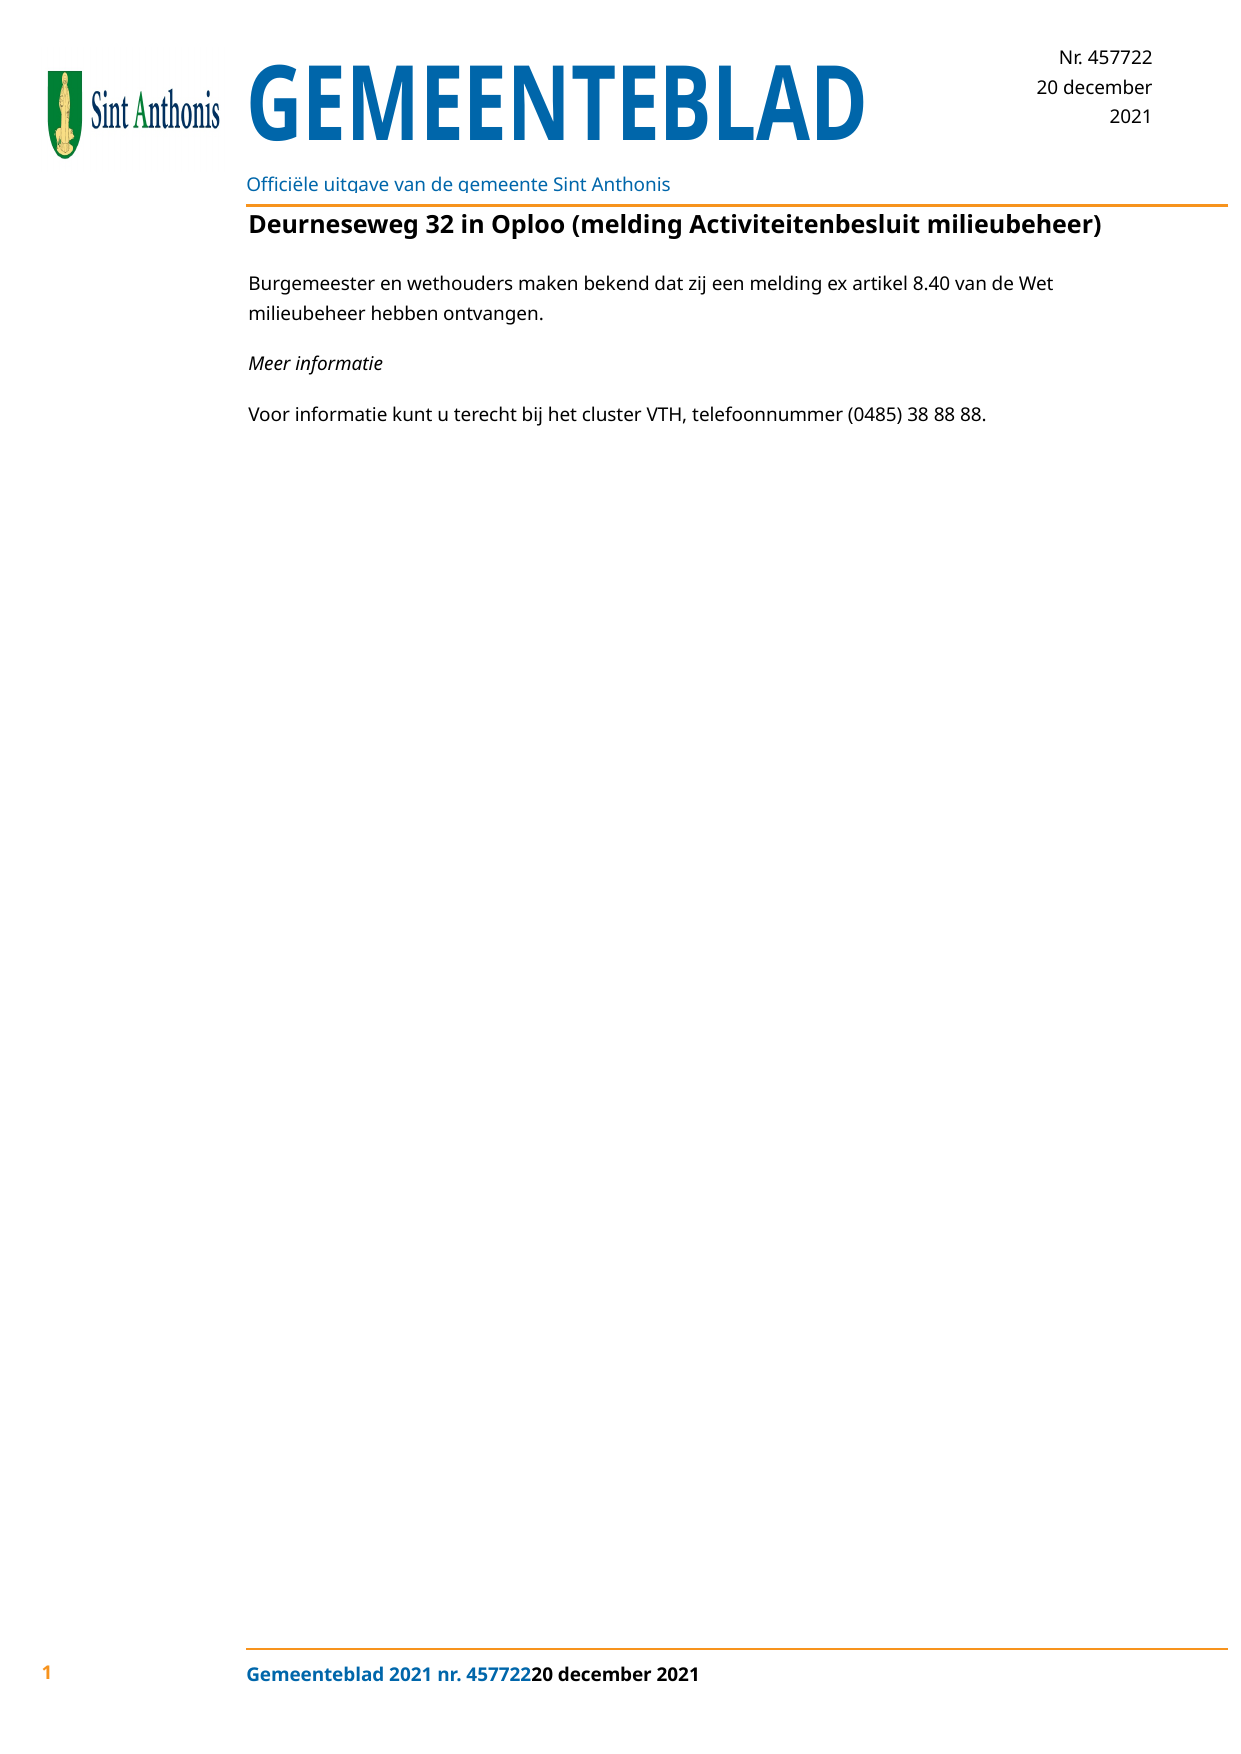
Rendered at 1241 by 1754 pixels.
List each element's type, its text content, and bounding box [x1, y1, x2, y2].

text Voor informatie kunt u terecht bij het cluster VTH, telefoonnummer (0485) 38 88 88. [248, 401, 1152, 426]
picture [41, 47, 231, 172]
text Burgemeester en wethouders maken bekend dat zij een melding ex artikel 8.40 van de Wet milieubeheer hebben ontvangen. [248, 270, 1152, 326]
text Meer informatie [248, 350, 1152, 376]
text Deurneseweg 32 in Oploo (melding Activiteitenbesluit milieubeheer) [248, 207, 1152, 241]
